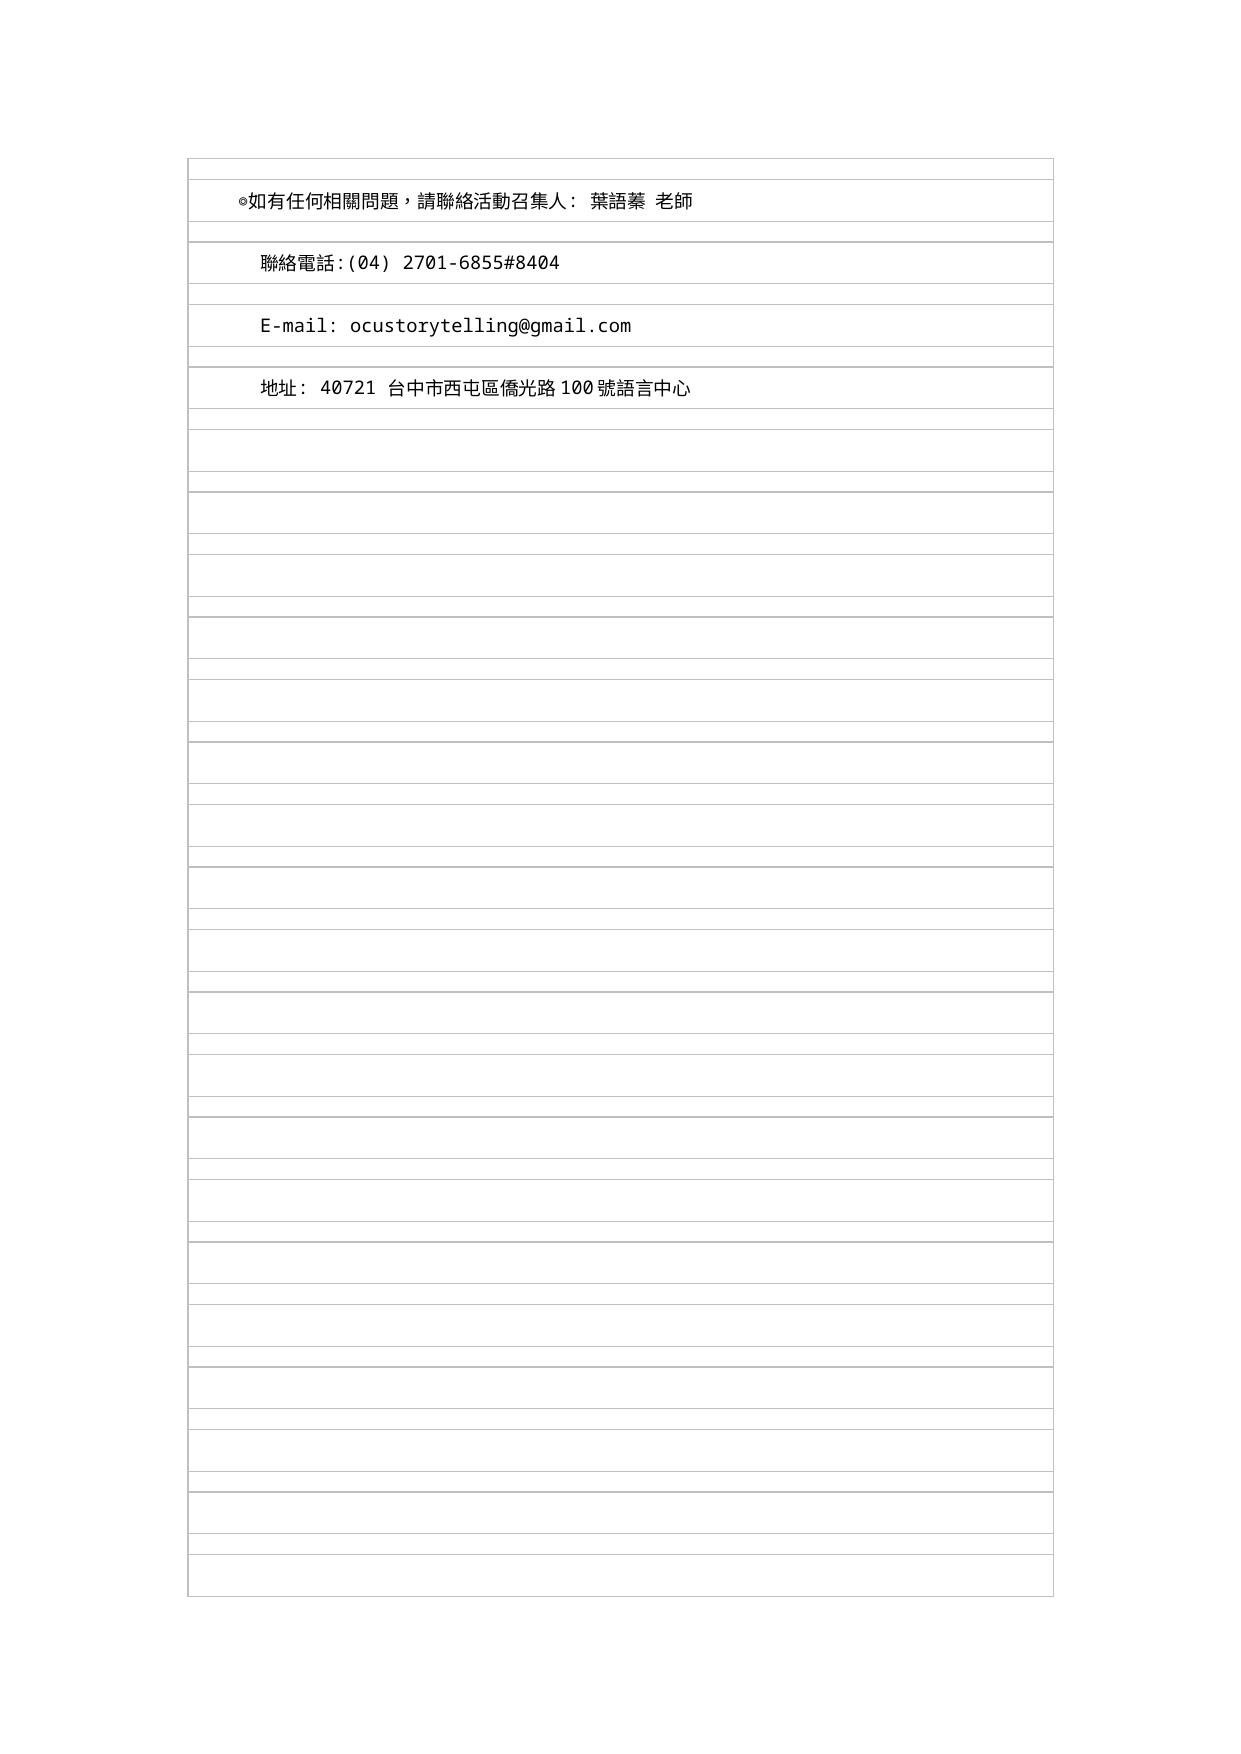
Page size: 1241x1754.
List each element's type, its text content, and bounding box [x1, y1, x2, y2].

text 聯絡電話:(04) 2701-6855#8404 [189, 243, 1053, 283]
text [189, 347, 1053, 366]
text E-mail: ocustorytelling@gmail.com [189, 305, 1053, 346]
text ◎如有任何相關問題，請聯絡活動召集人: 葉語蓁 老師 [189, 180, 1053, 221]
text [189, 222, 1053, 241]
text [189, 159, 1053, 179]
text [189, 284, 1053, 304]
text 地址: 40721 台中市西屯區僑光路100號語言中心 [189, 368, 1053, 408]
